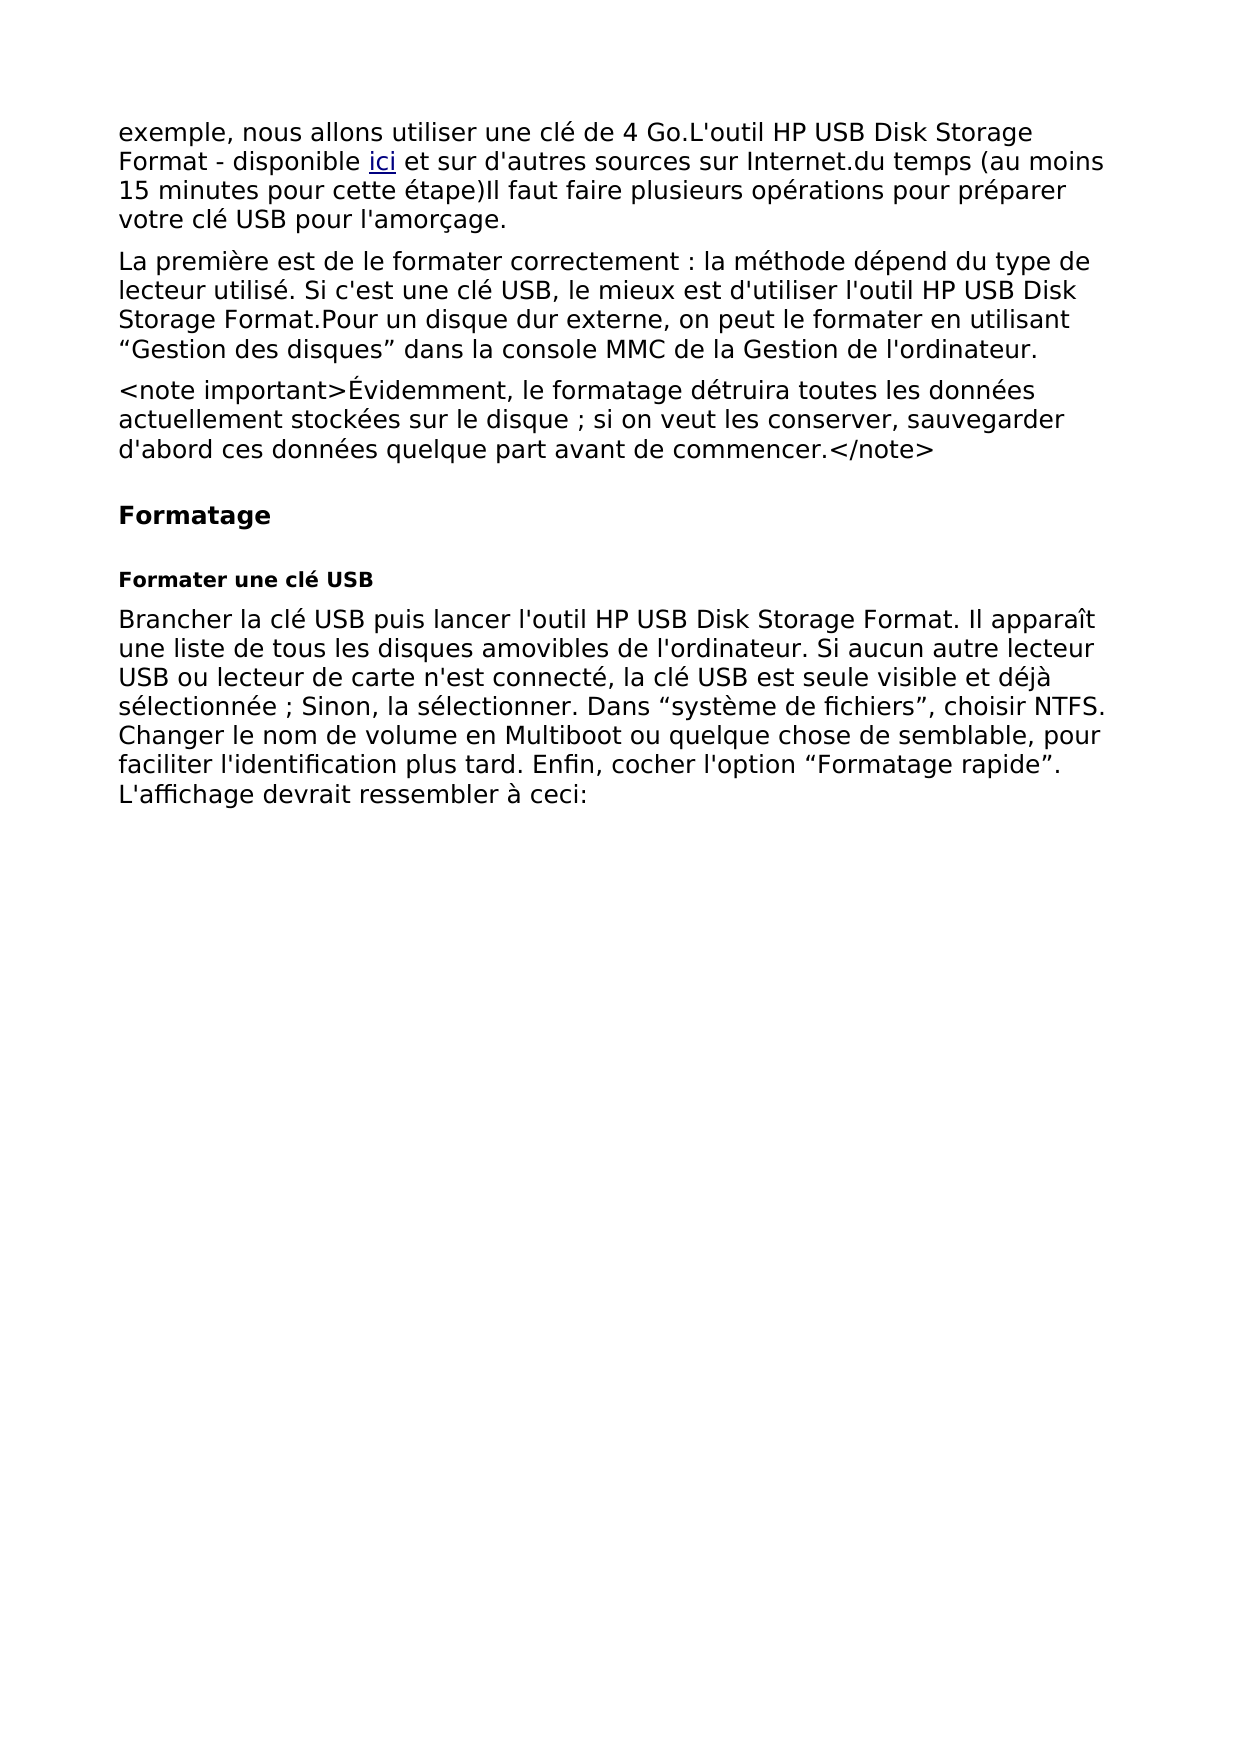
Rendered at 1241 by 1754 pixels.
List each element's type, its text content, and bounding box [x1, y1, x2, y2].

text La première est de le formater correctement : la méthode dépend du type de lecteur utilisé. Si c'est une clé USB, le mieux est d'utiliser l'outil HP USB Disk Storage Format.Pour un disque dur externe, on peut le formater en utilisant “Gestion des disques” dans la console MMC de la Gestion de l'ordinateur. [118, 247, 1122, 364]
subtitle Formater une clé USB [118, 568, 1122, 592]
text <note important>Évidemment, le formatage détruira toutes les données actuellement stockées sur le disque ; si on veut les conserver, sauvegarder d'abord ces données quelque part avant de commencer.</note> [118, 376, 1122, 464]
text exemple, nous allons utiliser une clé de 4 Go.L'outil HP USB Disk Storage Format - disponible ici et sur d'autres sources sur Internet.du temps (au moins 15 minutes pour cette étape)Il faut faire plusieurs opérations pour préparer votre clé USB pour l'amorçage. [118, 118, 1122, 235]
text Brancher la clé USB puis lancer l'outil HP USB Disk Storage Format. Il apparaît une liste de tous les disques amovibles de l'ordinateur. Si aucun autre lecteur USB ou lecteur de carte n'est connecté, la clé USB est seule visible et déjà sélectionnée ; Sinon, la sélectionner. Dans “système de fichiers”, choisir NTFS. Changer le nom de volume en Multiboot ou quelque chose de semblable, pour faciliter l'identification plus tard. Enfin, cocher l'option “Formatage rapide”. L'affichage devrait ressembler à ceci: [118, 605, 1122, 809]
subtitle Formatage [118, 501, 1122, 531]
